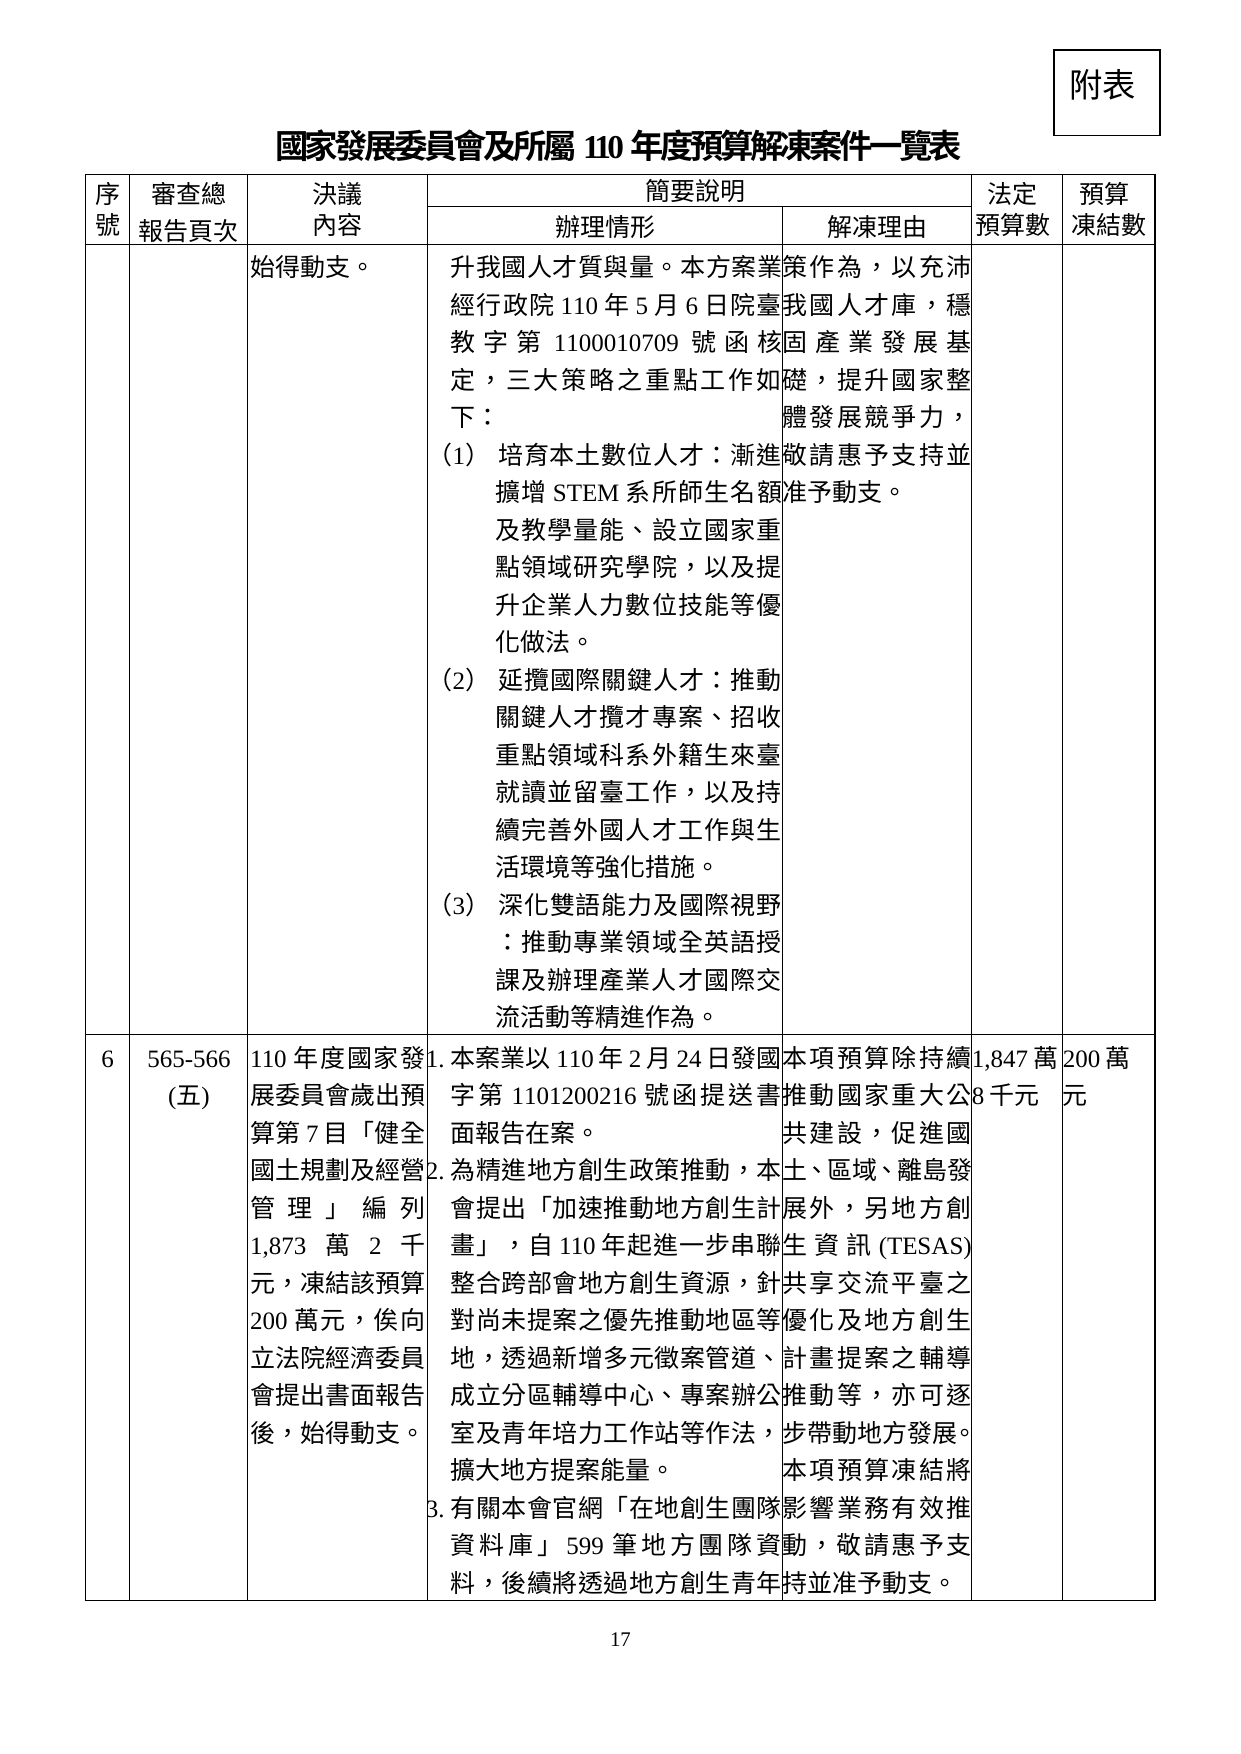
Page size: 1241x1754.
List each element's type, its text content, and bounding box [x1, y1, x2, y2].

table_cell 始得動支。 [248, 245, 427, 1034]
table_cell 200萬元 [1063, 1035, 1154, 1600]
table_cell [972, 245, 1062, 1034]
table_cell 1,847萬8千元 [972, 1035, 1062, 1600]
table_cell 本項預算除持續推動國家重大公共建設，促進國土、區域、離島發展外，另地方創生資訊(TESAS)共享交流平臺之優化及地方創生計畫提案之輔導推動等，亦可逐步帶動地方發展。本項預算凍結將影響業務有效推動，敬請惠予支持並准予動支。 [783, 1035, 971, 1600]
table_cell [86, 245, 129, 1034]
table_header 國家發展委員會及所屬110年度預算解凍案件一覽表 [1055, 51, 1159, 135]
table_cell 解凍理由 [783, 207, 971, 243]
table_cell 本案業以110年2月24日發國字第1101200216號函提送書面報告在案。 為精進地方創生政策推動，本會提出「加速推動地方創生計畫」，自110年起進一步串聯整合跨部會地方創生資源，針對尚未提案之優先推動地區等地，透過新增多元徵案管道、成立分區輔導中心、專案辦公室及青年培力工作站等作法，擴大地方提案能量。 有關本會官網「在地創生團隊資料庫」599筆地方團隊資料，後續將透過地方創生青年 [428, 1035, 782, 1600]
table_cell 565-566 (五) [130, 1035, 247, 1600]
table_cell 110年度國家發展委員會歲出預算第7目「健全國土規劃及經營管理」編列1,873萬2千元，凍結該預算200萬元，俟向立法院經濟委員會提出書面報告後，始得動支。 [248, 1035, 427, 1600]
table_cell 策作為，以充沛我國人才庫，穩固產業發展基礎，提升國家整體發展競爭力，敬請惠予支持並准予動支。 [783, 245, 971, 1034]
table_cell [130, 245, 247, 1034]
table_cell [1063, 245, 1154, 1034]
table_cell 預算 凍結數 [1063, 175, 1154, 243]
table_cell 法定 預算數 [972, 175, 1062, 243]
table_cell 決議 內容 [248, 175, 427, 243]
table_cell 序號 [86, 175, 129, 243]
table_cell 簡要說明 [428, 175, 971, 206]
table_cell 辦理情形 [428, 207, 782, 243]
table_header 國家發展委員會及所屬110年度預算解凍案件一覽表 [85, 130, 1155, 174]
table_cell 6 [86, 1035, 129, 1600]
table_cell 升我國人才質與量。本方案業經行政院110年5月6日院臺教字第1100010709號函核定，三大策略之重點工作如下： 培育本土數位人才：漸進擴增STEM系所師生名額及教學量能、設立國家重點領域研究學院，以及提升企業人力數位技能等優化做法。 延攬國際關鍵人才：推動關鍵人才攬才專案、招收重點領域科系外籍生來臺就讀並留臺工作，以及持續完善外國人才工作與生活環境等強化措施。 深化雙語能力及國際視野：推動專業領域全英語授課及辦理產業人才國際交流活動等精進作為。 [428, 245, 782, 1034]
table_cell 審查總 報告頁次 (項數) [130, 175, 247, 243]
